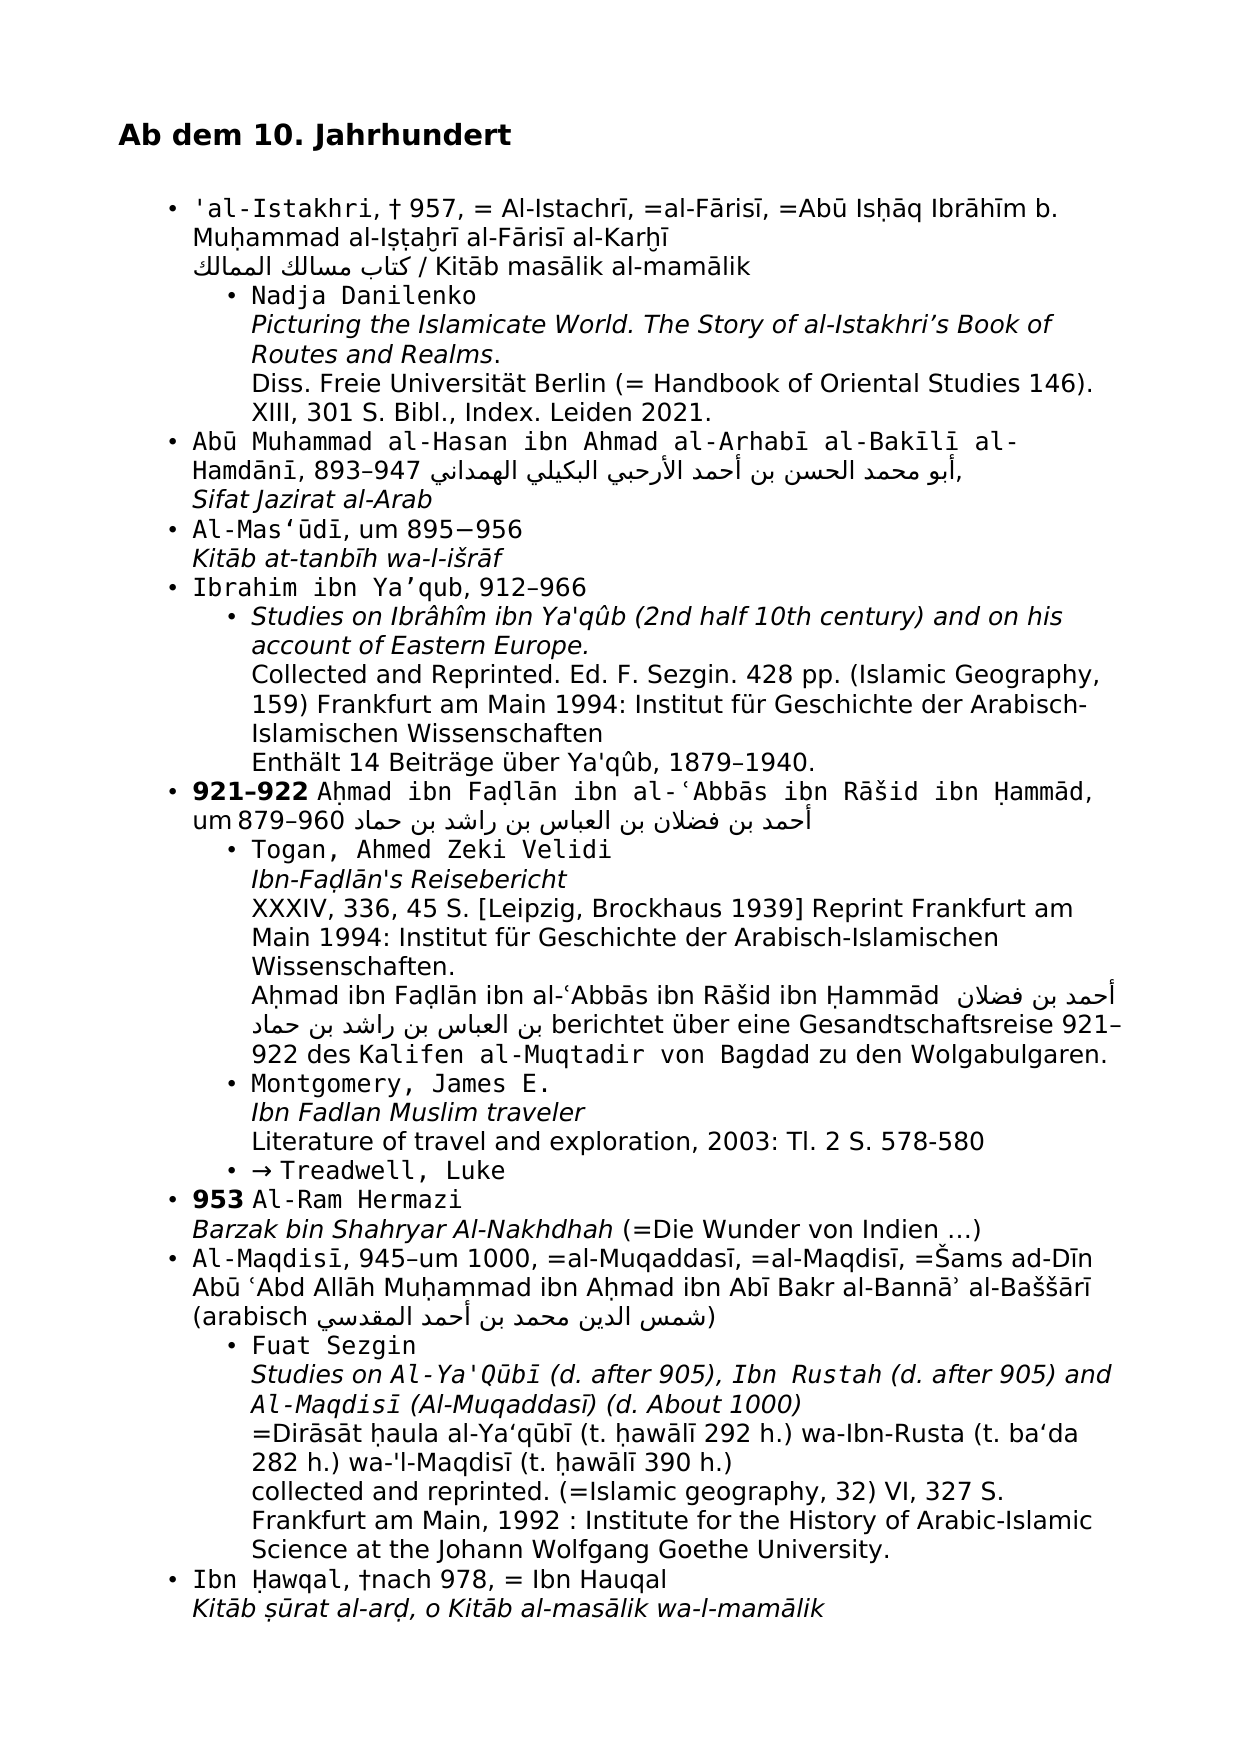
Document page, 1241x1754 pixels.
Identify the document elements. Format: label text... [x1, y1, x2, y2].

list 921–922 Aḥmad ibn Faḍlān ibn al-ʿAbbās ibn Rāšid ibn Ḥammād, um 879–960 أحمد بن فضلان بن العباس بن راشد بن حماد‎ [177, 777, 1122, 836]
subtitle Ab dem 10. Jahrhundert [118, 118, 1122, 152]
list → Treadwell, Luke [236, 1157, 1122, 1186]
list Togan, Ahmed Zeki Velidi Ibn-Faḍlān's Reisebericht XXXIV, 336, 45 S. [Leipzig, Brockhaus 1939] Reprint Frankfurt am Main 1994: Institut für Geschichte der Arabisch-Islamischen Wissenschaften. Aḥmad ibn Faḍlān ibn al-ʿAbbās ibn Rāšid ibn Ḥammād أحمد بن فضلان بن العباس بن راشد بن حماد‎ berichtet über eine Gesandtschaftsreise 921–922 des Kalifen al-Muqtadir von Bagdad zu den Wolgabulgaren. [236, 836, 1122, 1069]
list Al-Mas‘ūdī, um 895−956 Kitāb at-tanbīh wa-l-išrāf [177, 515, 1122, 573]
list Fuat Sezgin Studies on Al-Ya'Qūbī (d. after 905), Ibn Rustah (d. after 905) and Al-Maqdisī (Al-Muqaddasī) (d. About 1000) =Dirāsāt ḥaula al-Yaʻqūbī (t. ḥawālī 292 h.) wa-Ibn-Rusta (t. baʻda 282 h.) wa-'l-Maqdisī (t. ḥawālī 390 h.) collected and reprinted. (=Islamic geography, 32) VI, 327 S. Frankfurt am Main, 1992 : Institute for the History of Arabic-Islamic Science at the Johann Wolfgang Goethe University. [236, 1332, 1122, 1565]
list Ibn Ḥawqal, †nach 978, = Ibn Hauqal Kitāb ṣūrat al-arḍ, o Kitāb al-masālik wa-l-mamālik [177, 1565, 1122, 1623]
list Montgomery, James E. Ibn Fadlan Muslim traveler Literature of travel and exploration, 2003: Tl. 2 S. 578-580 [236, 1069, 1122, 1157]
list 953 Al-Ram Hermazi Barzak bin Shahryar Al-Nakhdhah (=Die Wunder von Indien …) [177, 1186, 1122, 1244]
list Studies on Ibrâhîm ibn Ya'qûb (2nd half 10th century) and on his account of Eastern Europe. Collected and Reprinted. Ed. F. Sezgin. 428 pp. (Islamic Geography, 159) Frankfurt am Main 1994: Institut für Geschichte der Arabisch-Islamischen Wissenschaften Enthält 14 Beiträge über Ya'qûb, 1879–1940. [236, 602, 1122, 777]
list Abū Muhammad al-Hasan ibn Ahmad al-Arhabī al-Bakīlī al-Hamdānī, 893–947 أبو محمد الحسن بن أحمد الأرحبي البكيلي الهمداني, Sifat Jazirat al-Arab [177, 427, 1122, 515]
list Ibrahim ibn Ya’qub, 912–966 [177, 573, 1122, 602]
list 'al-Istakhri, † 957, = Al-Istachrī, =al-Fārisī, =Abū Isḥāq Ibrāhīm b. Muḥammad al-Iṣṭaḫrī al-Fārisī al-Karḫī كتاب مسالك الممالك / Kitāb masālik al-mamālik [177, 194, 1122, 282]
list Al-Maqdisī, 945–um 1000, =al-Muqaddasī, =al-Maqdisī, =Šams ad-Dīn Abū ʿAbd Allāh Muḥammad ibn Aḥmad ibn Abī Bakr al-Bannāʾ al-Baššārī (arabisch شمس الدين محمد بن أحمد المقدسي) [177, 1244, 1122, 1332]
list Nadja Danilenko Picturing the Islamicate World. The Story of al-Istakhri’s Book of Routes and Realms. Diss. Freie Universität Berlin (= Handbook of Oriental Studies 146). XIII, 301 S. Bibl., Index. Leiden 2021. [236, 282, 1122, 427]
